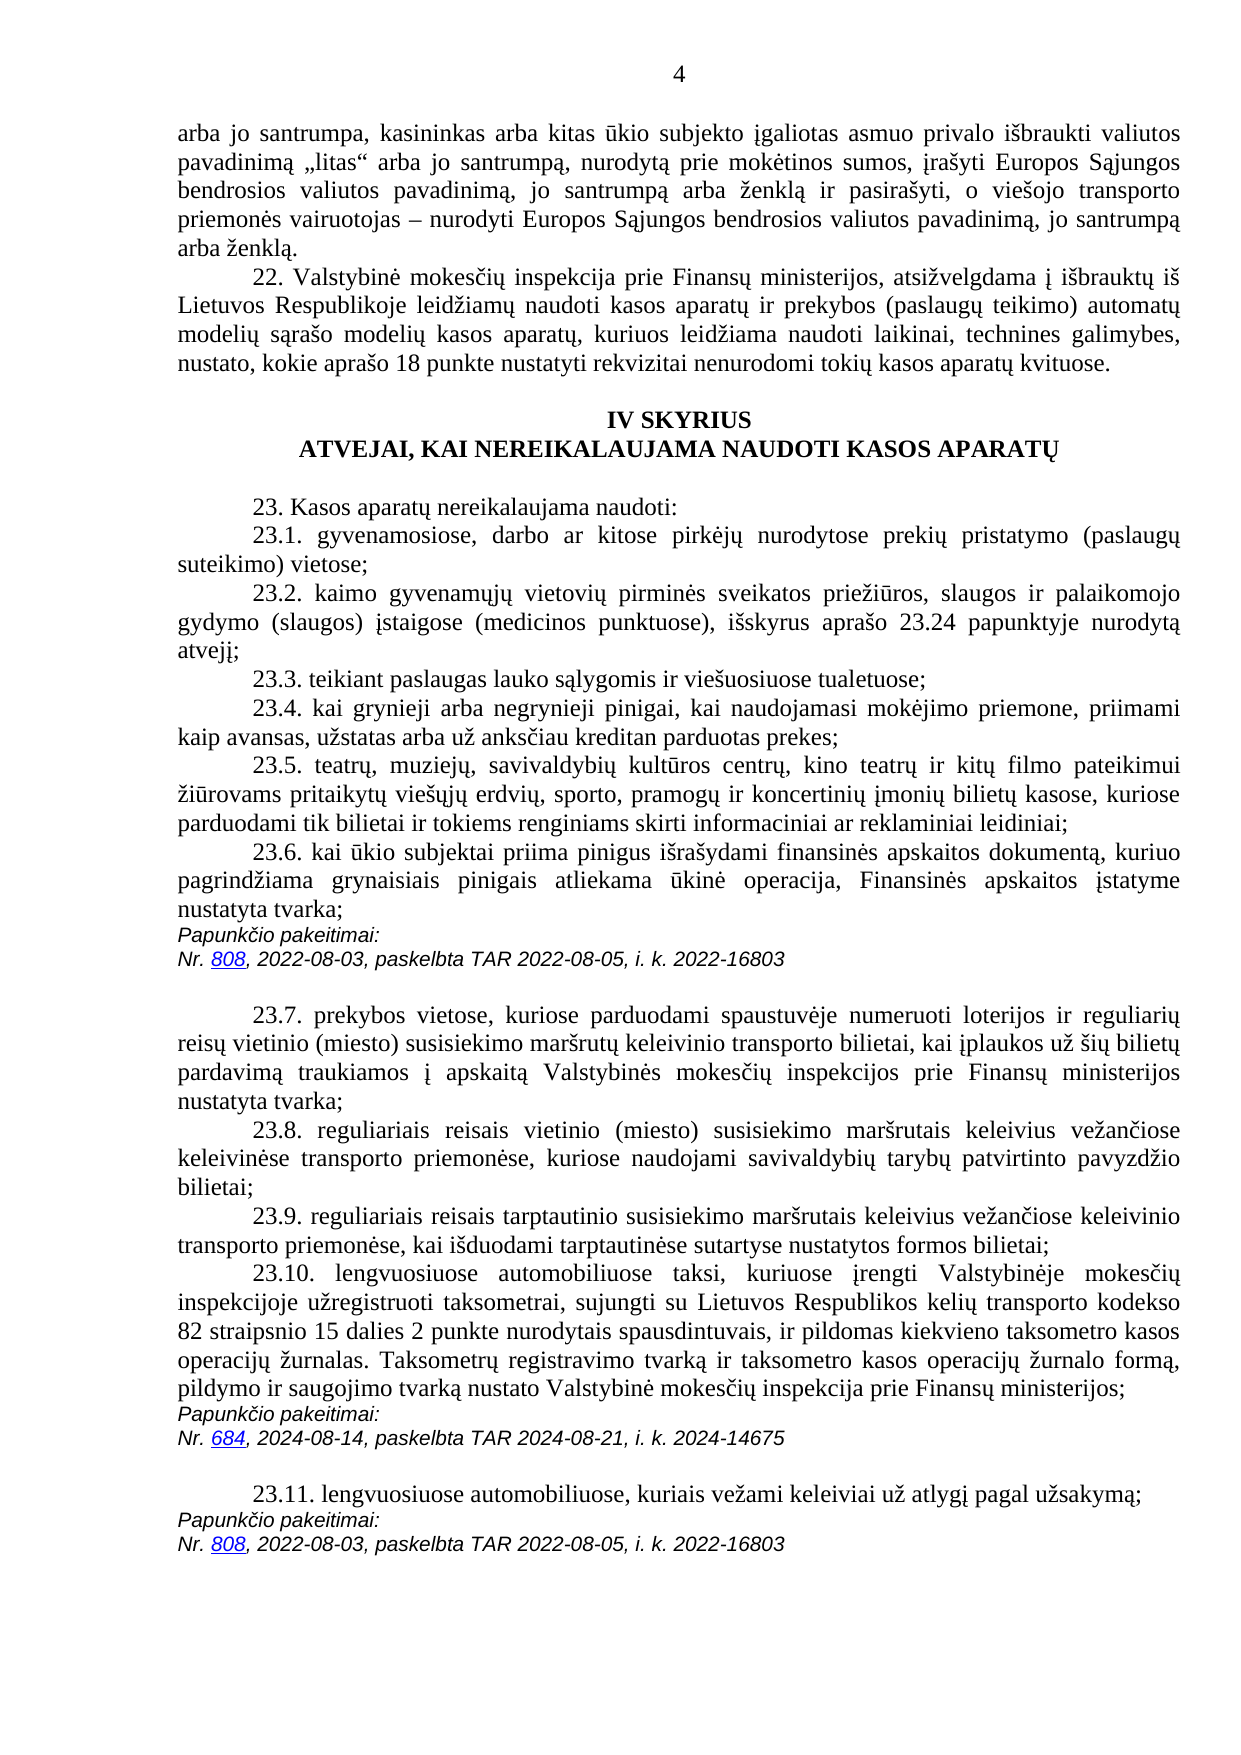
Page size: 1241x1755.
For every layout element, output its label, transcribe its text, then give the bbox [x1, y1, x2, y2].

text 23.3. teikiant paslaugas lauko sąlygomis ir viešuosiuose tualetuose; [177, 664, 1181, 693]
text Nr. 808, 2022-08-03, paskelbta TAR 2022-08-05, i. k. 2022-16803 [177, 1532, 1181, 1556]
text Papunkčio pakeitimai: [177, 923, 1181, 947]
text 23.6. kai ūkio subjektai priima pinigus išrašydami finansinės apskaitos dokumentą, kuriuo pagrindžiama grynaisiais pinigais atliekama ūkinė operacija, Finansinės apskaitos įstatyme nustatyta tvarka; [177, 837, 1181, 923]
text 22. Valstybinė mokesčių inspekcija prie Finansų ministerijos, atsižvelgdama į išbrauktų iš Lietuvos Respublikoje leidžiamų naudoti kasos aparatų ir prekybos (paslaugų teikimo) automatų modelių sąrašo modelių kasos aparatų, kuriuos leidžiama naudoti laikinai, technines galimybes, nustato, kokie aprašo 18 punkte nustatyti rekvizitai nenurodomi tokių kasos aparatų kvituose. [177, 262, 1181, 377]
text 23.1. gyvenamosiose, darbo ar kitose pirkėjų nurodytose prekių pristatymo (paslaugų suteikimo) vietose; [177, 521, 1181, 578]
text 23.11. lengvuosiuose automobiliuose, kuriais vežami keleiviai už atlygį pagal užsakymą; [177, 1479, 1181, 1508]
text arba jo santrumpa, kasininkas arba kitas ūkio subjekto įgaliotas asmuo privalo išbraukti valiutos pavadinimą „litas“ arba jo santrumpą, nurodytą prie mokėtinos sumos, įrašyti Europos Sąjungos bendrosios valiutos pavadinimą, jo santrumpą arba ženklą ir pasirašyti, o viešojo transporto priemonės vairuotojas – nurodyti Europos Sąjungos bendrosios valiutos pavadinimą, jo santrumpą arba ženklą. [177, 118, 1181, 262]
text Papunkčio pakeitimai: [177, 1402, 1181, 1426]
text 23. Kasos aparatų nereikalaujama naudoti: [177, 492, 1181, 521]
text 23.8. reguliariais reisais vietinio (miesto) susisiekimo maršrutais keleivius vežančiose keleivinėse transporto priemonėse, kuriose naudojami savivaldybių tarybų patvirtinto pavyzdžio bilietai; [177, 1115, 1181, 1201]
text Nr. 684, 2024-08-14, paskelbta TAR 2024-08-21, i. k. 2024-14675 [177, 1426, 1181, 1450]
text 23.10. lengvuosiuose automobiliuose taksi, kuriuose įrengti Valstybinėje mokesčių inspekcijoje užregistruoti taksometrai, sujungti su Lietuvos Respublikos kelių transporto kodekso 82 straipsnio 15 dalies 2 punkte nurodytais spausdintuvais, ir pildomas kiekvieno taksometro kasos operacijų žurnalas. Taksometrų registravimo tvarką ir taksometro kasos operacijų žurnalo formą, pildymo ir saugojimo tvarką nustato Valstybinė mokesčių inspekcija prie Finansų ministerijos; [177, 1258, 1181, 1402]
text 23.4. kai grynieji arba negrynieji pinigai, kai naudojamasi mokėjimo priemone, priimami kaip avansas, užstatas arba už anksčiau kreditan parduotas prekes; [177, 693, 1181, 751]
text 23.2. kaimo gyvenamųjų vietovių pirminės sveikatos priežiūros, slaugos ir palaikomojo gydymo (slaugos) įstaigose (medicinos punktuose), išskyrus aprašo 23.24 papunktyje nurodytą atvejį; [177, 578, 1181, 664]
text 23.5. teatrų, muziejų, savivaldybių kultūros centrų, kino teatrų ir kitų filmo pateikimui žiūrovams pritaikytų viešųjų erdvių, sporto, pramogų ir koncertinių įmonių bilietų kasose, kuriose parduodami tik bilietai ir tokiems renginiams skirti informaciniai ar reklaminiai leidiniai; [177, 751, 1181, 837]
text ATVEJAI, KAI NEREIKALAUJAMA NAUDOTI KASOS APARATŲ [177, 434, 1181, 463]
text 23.9. reguliariais reisais tarptautinio susisiekimo maršrutais keleivius vežančiose keleivinio transporto priemonėse, kai išduodami tarptautinėse sutartyse nustatytos formos bilietai; [177, 1201, 1181, 1258]
text IV SKYRIUS [177, 406, 1181, 434]
text Papunkčio pakeitimai: [177, 1508, 1181, 1532]
text 23.7. prekybos vietose, kuriose parduodami spaustuvėje numeruoti loterijos ir reguliarių reisų vietinio (miesto) susisiekimo maršrutų keleivinio transporto bilietai, kai įplaukos už šių bilietų pardavimą traukiamos į apskaitą Valstybinės mokesčių inspekcijos prie Finansų ministerijos nustatyta tvarka; [177, 1000, 1181, 1115]
text Nr. 808, 2022-08-03, paskelbta TAR 2022-08-05, i. k. 2022-16803 [177, 947, 1181, 971]
